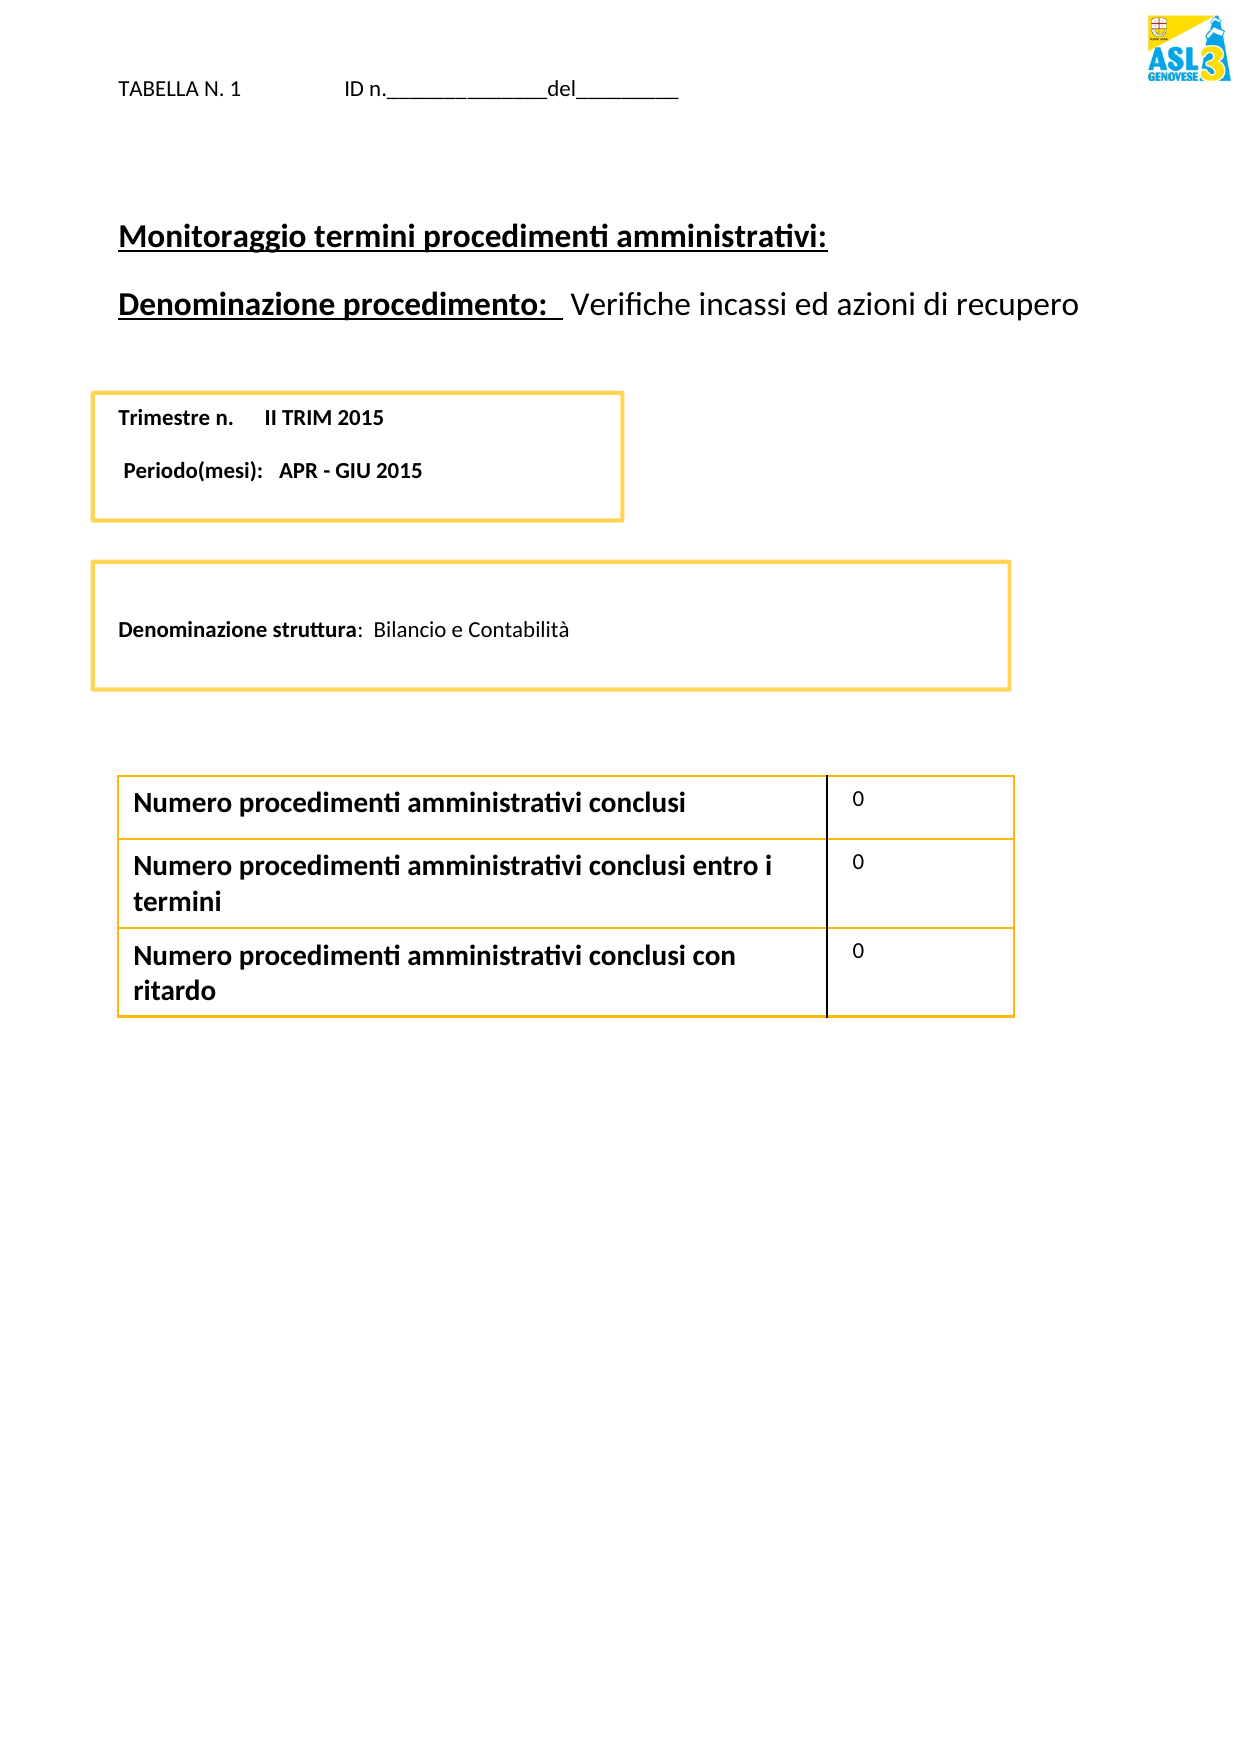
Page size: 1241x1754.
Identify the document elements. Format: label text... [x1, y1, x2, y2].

text [625, 403, 1122, 431]
text Denominazione procedimento: ­­ Verifiche incassi ed azioni di recupero [118, 283, 1122, 323]
table_header 0 [828, 777, 1013, 838]
text Periodo(mesi): APR - GIU 2015 [118, 456, 620, 484]
text Monitoraggio termini procedimenti amministrativi: [118, 215, 1122, 256]
table_cell Numero procedimenti amministrativi conclusi entro i termini [119, 840, 826, 927]
text Trimestre n. II TRIM 2015 [118, 403, 620, 431]
table_cell 0 [828, 840, 1013, 927]
table_cell 0 [828, 929, 1013, 1015]
table_header Numero procedimenti amministrativi conclusi [119, 777, 826, 838]
text [625, 456, 1122, 484]
table_cell Numero procedimenti amministrativi conclusi con ritardo [119, 929, 826, 1015]
text Denominazione struttura: Bilancio e Contabilità [118, 616, 1007, 643]
text [1012, 616, 1122, 643]
